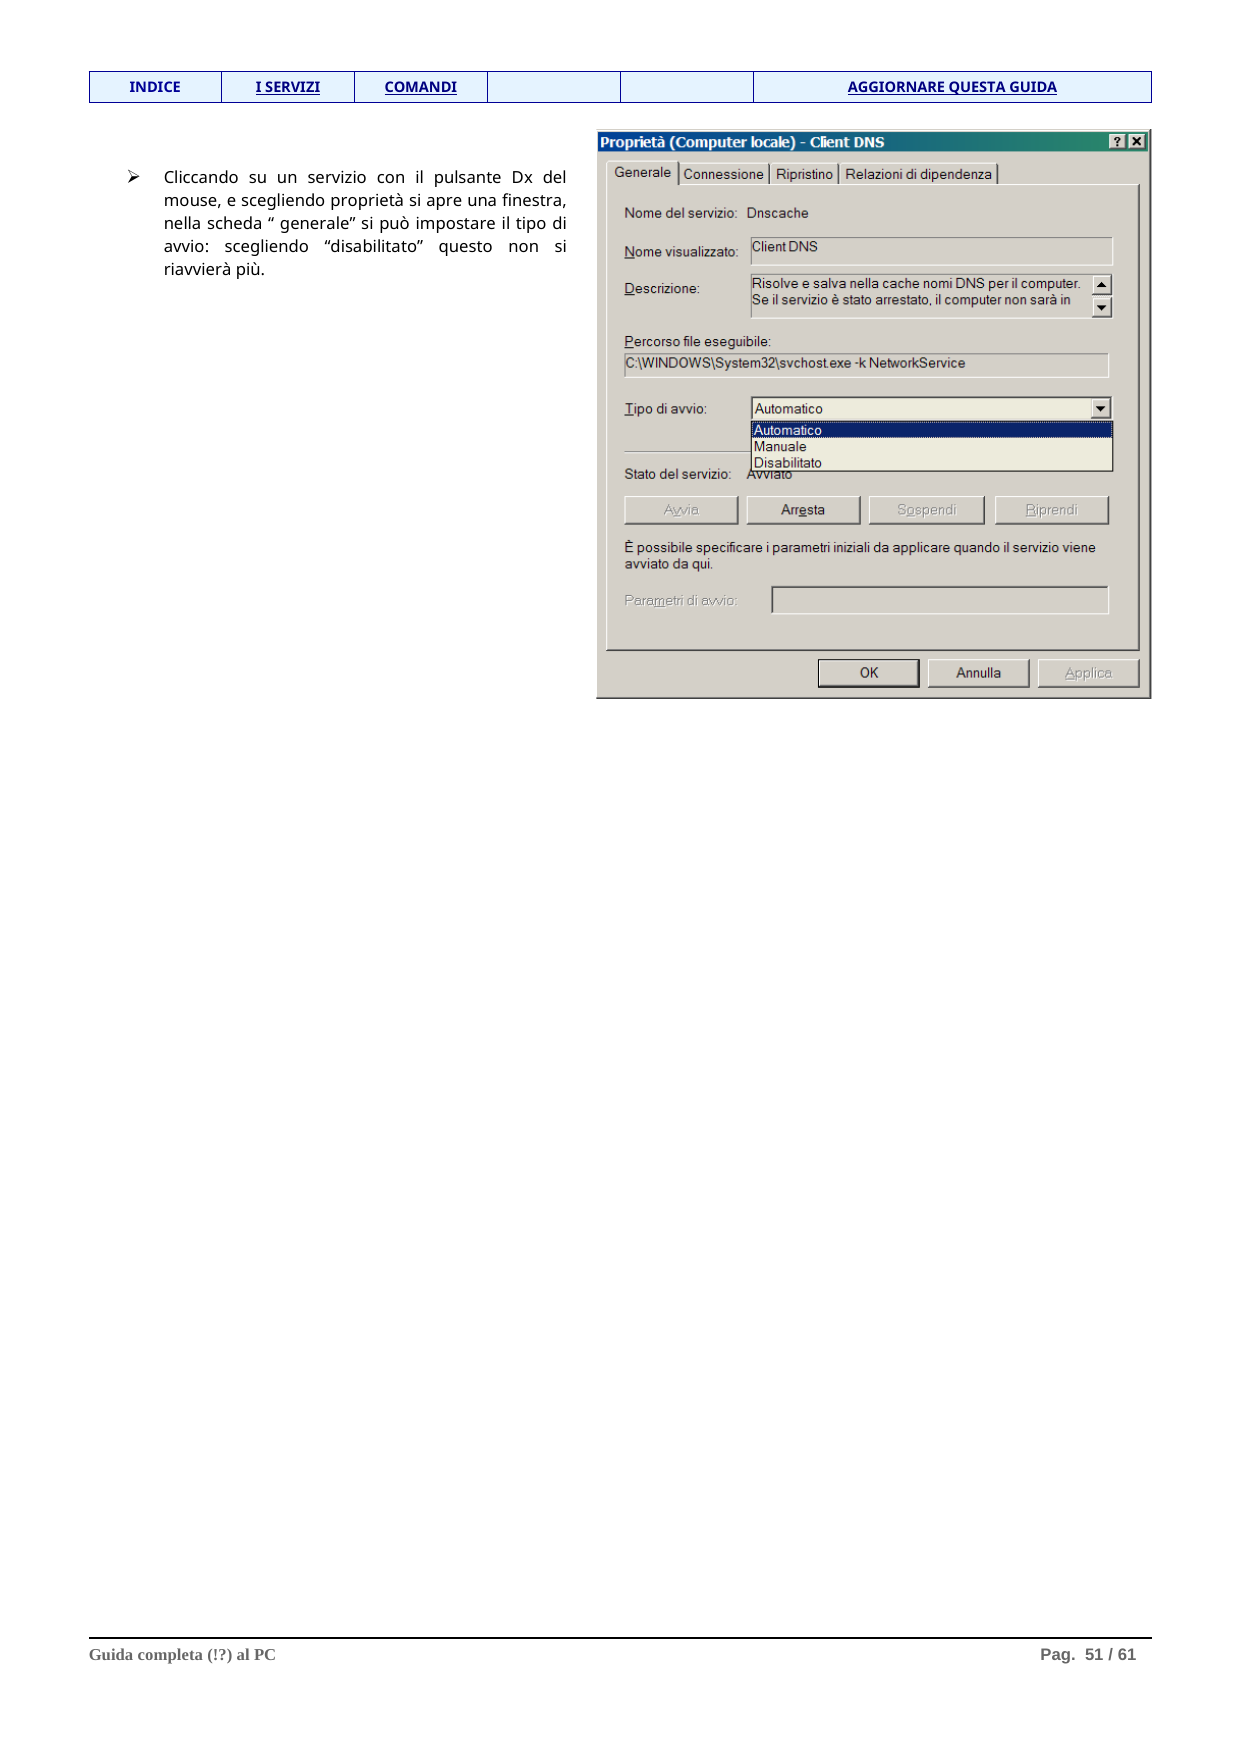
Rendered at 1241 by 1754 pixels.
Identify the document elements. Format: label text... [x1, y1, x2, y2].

picture [596, 129, 1152, 699]
list Cliccando su un servizio con il pulsante Dx del mouse, e scegliendo proprietà si apre una finestra, nella scheda “ generale” si può impostare il tipo di avvio: scegliendo “disabilitato” questo non si riavvierà più. [126, 165, 567, 280]
